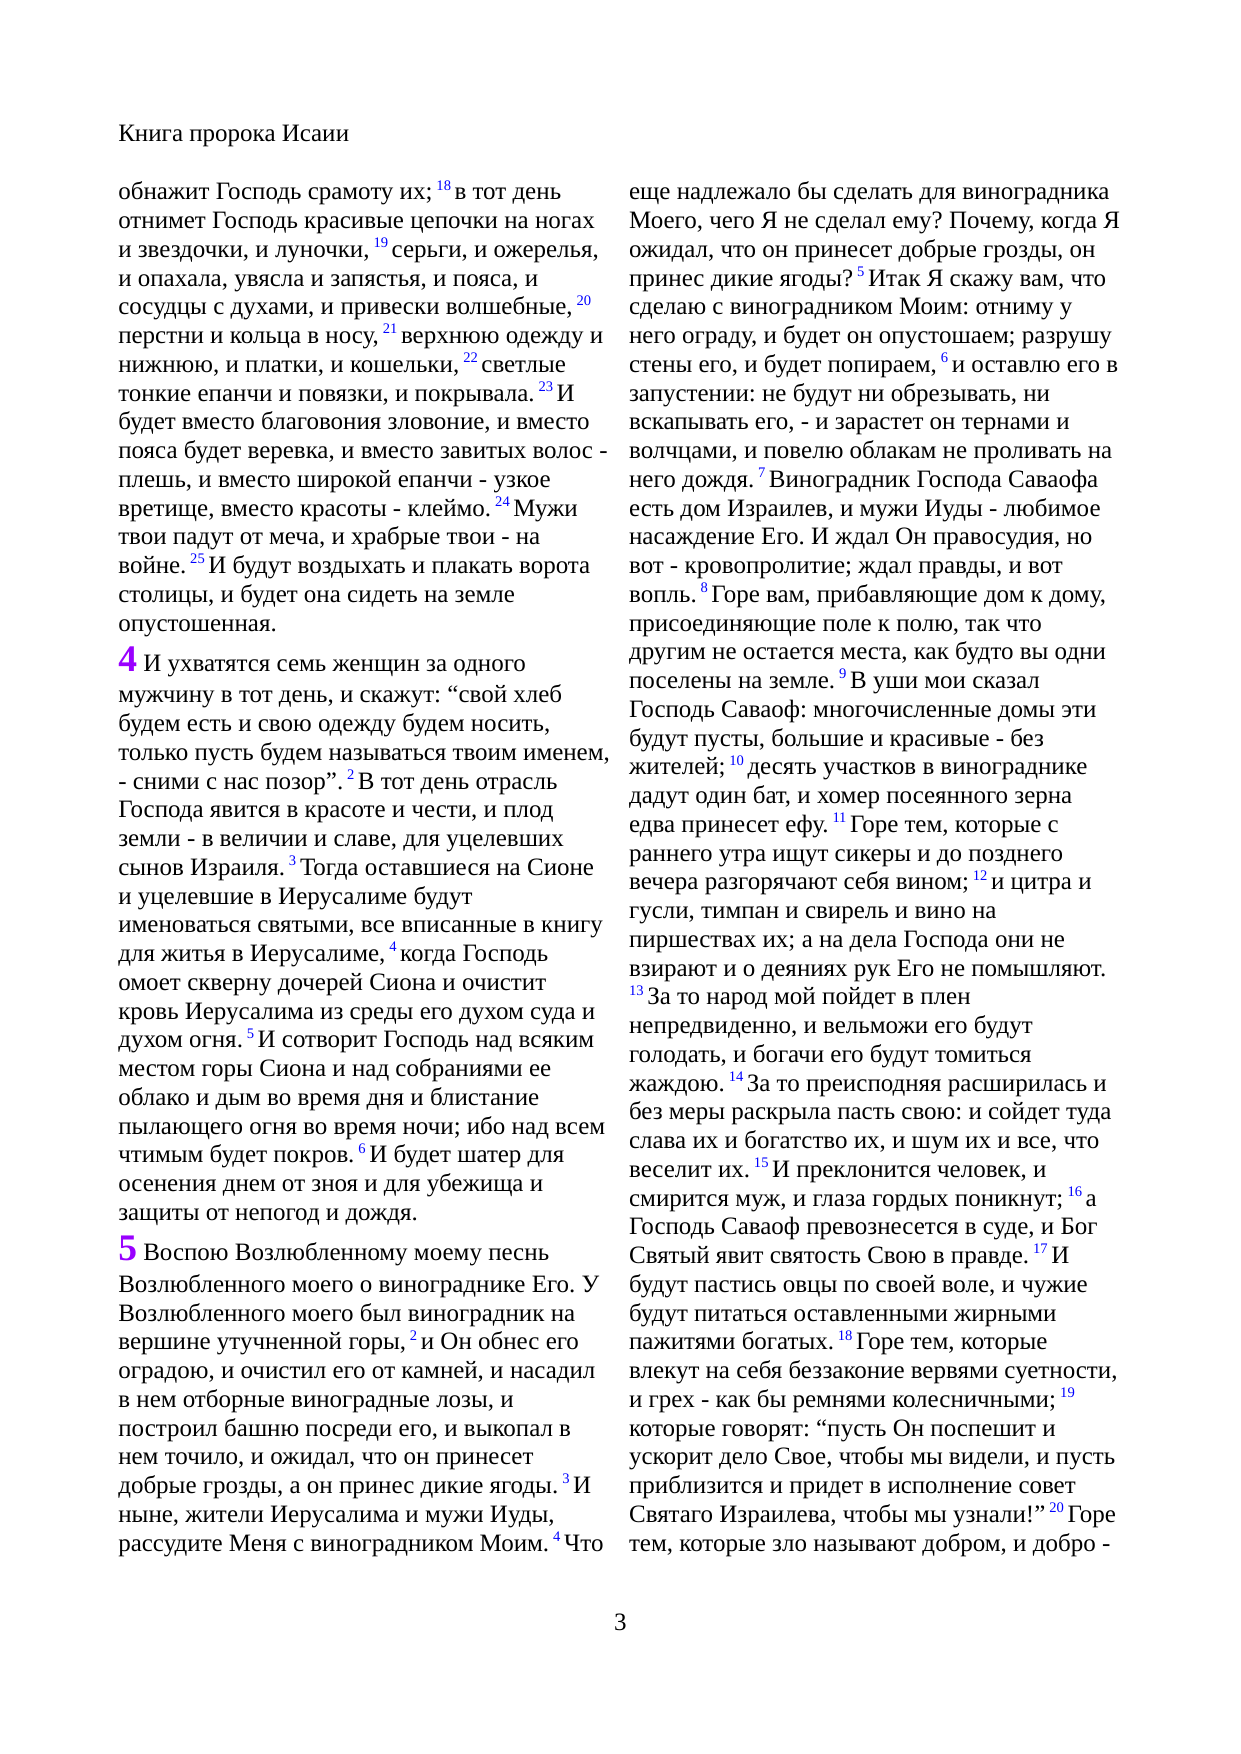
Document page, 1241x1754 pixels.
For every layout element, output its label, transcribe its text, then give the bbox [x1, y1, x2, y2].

text обнажит Господь срамоту их; 18 в тот день отнимет Господь красивые цепочки на ногах и звездочки, и луночки, 19 серьги, и ожерелья, и опахала, увясла и запястья, и пояса, и сосудцы с духами, и привески волшебные, 20 перстни и кольца в носу, 21 верхнюю одежду и нижнюю, и платки, и кошельки, 22 светлые тонкие епанчи и повязки, и покрывала. 23 И будет вместо благовония зловоние, и вместо пояса будет веревка, и вместо завитых волос - плешь, и вместо широкой епанчи - узкое вретище, вместо красоты - клеймо. 24 Мужи твои падут от меча, и храбрые твои - на войне. 25 И будут воздыхать и плакать ворота столицы, и будет она сидеть на земле опустошенная. [118, 176, 611, 636]
text еще надлежало бы сделать для виноградника Моего, чего Я не сделал ему? Почему, когда Я ожидал, что он принесет добрые грозды, он принес дикие ягоды? 5 Итак Я скажу вам, что сделаю с виноградником Моим: отниму у него ограду, и будет он опустошаем; разрушу стены его, и будет попираем, 6 и оставлю его в запустении: не будут ни обрезывать, ни вскапывать его, - и зарастет он тернами и волчцами, и повелю облакам не проливать на него дождя. 7 Виноградник Господа Саваофа есть дом Израилев, и мужи Иуды - любимое насаждение Его. И ждал Он правосудия, но вот - кровопролитие; ждал правды, и вот вопль. 8 Горе вам, прибавляющие дом к дому, присоединяющие поле к полю, так что другим не остается места, как будто вы одни поселены на земле. 9 В уши мои сказал Господь Саваоф: многочисленные домы эти будут пусты, большие и красивые - без жителей; 10 десять участков в винограднике дадут один бат, и хомер посеянного зерна едва принесет ефу. 11 Горе тем, которые с раннего утра ищут сикеры и до позднего вечера разгорячают себя вином; 12 и цитра и гусли, тимпан и свирель и вино на пиршествах их; а на дела Господа они не взирают и о деяниях рук Его не помышляют. 13 За то народ мой пойдет в плен непредвиденно, и вельможи его будут голодать, и богачи его будут томиться жаждою. 14 За то преисподняя расширилась и без меры раскрыла пасть свою: и сойдет туда слава их и богатство их, и шум их и все, что веселит их. 15 И преклонится человек, и смирится муж, и глаза гордых поникнут; 16 а Господь Саваоф превознесется в суде, и Бог Святый явит святость Свою в правде. 17 И будут пастись овцы по своей воле, и чужие будут питаться оставленными жирными пажитями богатых. 18 Горе тем, которые влекут на себя беззаконие вервями суетности, и грех - как бы ремнями колесничными; 19 которые говорят: “пусть Он поспешит и ускорит дело Свое, чтобы мы видели, и пусть приблизится и придет в исполнение совет Святаго Израилева, чтобы мы узнали!” 20 Горе тем, которые зло называют добром, и добро [629, 176, 1122, 1556]
text 5 Воспою Возлюбленному моему песнь Возлюбленного моего о винограднике Его. У Возлюбленного моего был виноградник на вершине утучненной горы, 2 и Он обнес его оградою, и очистил его от камней, и насадил в нем отборные виноградные лозы, и построил башню посреди его, и выкопал в нем точило, и ожидал, что он принесет добрые грозды, а он принес дикие ягоды. 3 И ныне, жители Иерусалима и мужи Иуды, рассудите Меня с виноградником Моим. 4 Что [118, 1226, 611, 1556]
text 4 И ухватятся семь женщин за одного мужчину в тот день, и скажут: “свой хлеб будем есть и свою одежду будем носить, только пусть будем называться твоим именем, - сними с нас позор”. 2 В тот день отрасль Господа явится в красоте и чести, и плод земли - в величии и славе, для уцелевших сынов Израиля. 3 Тогда оставшиеся на Сионе и уцелевшие в Иерусалиме будут именоваться святыми, все вписанные в книгу для житья в Иерусалиме, 4 когда Господь омоет скверну дочерей Сиона и очистит кровь Иерусалима из среды его духом суда и духом огня. 5 И сотворит Господь над всяким местом горы Сиона и над собраниями ее облако и дым во время дня и блистание пылающего огня во время ночи; ибо над всем чтимым будет покров. 6 И будет шатер для осенения днем от зноя и для убежища и защиты от непогод и дождя. [118, 636, 611, 1226]
